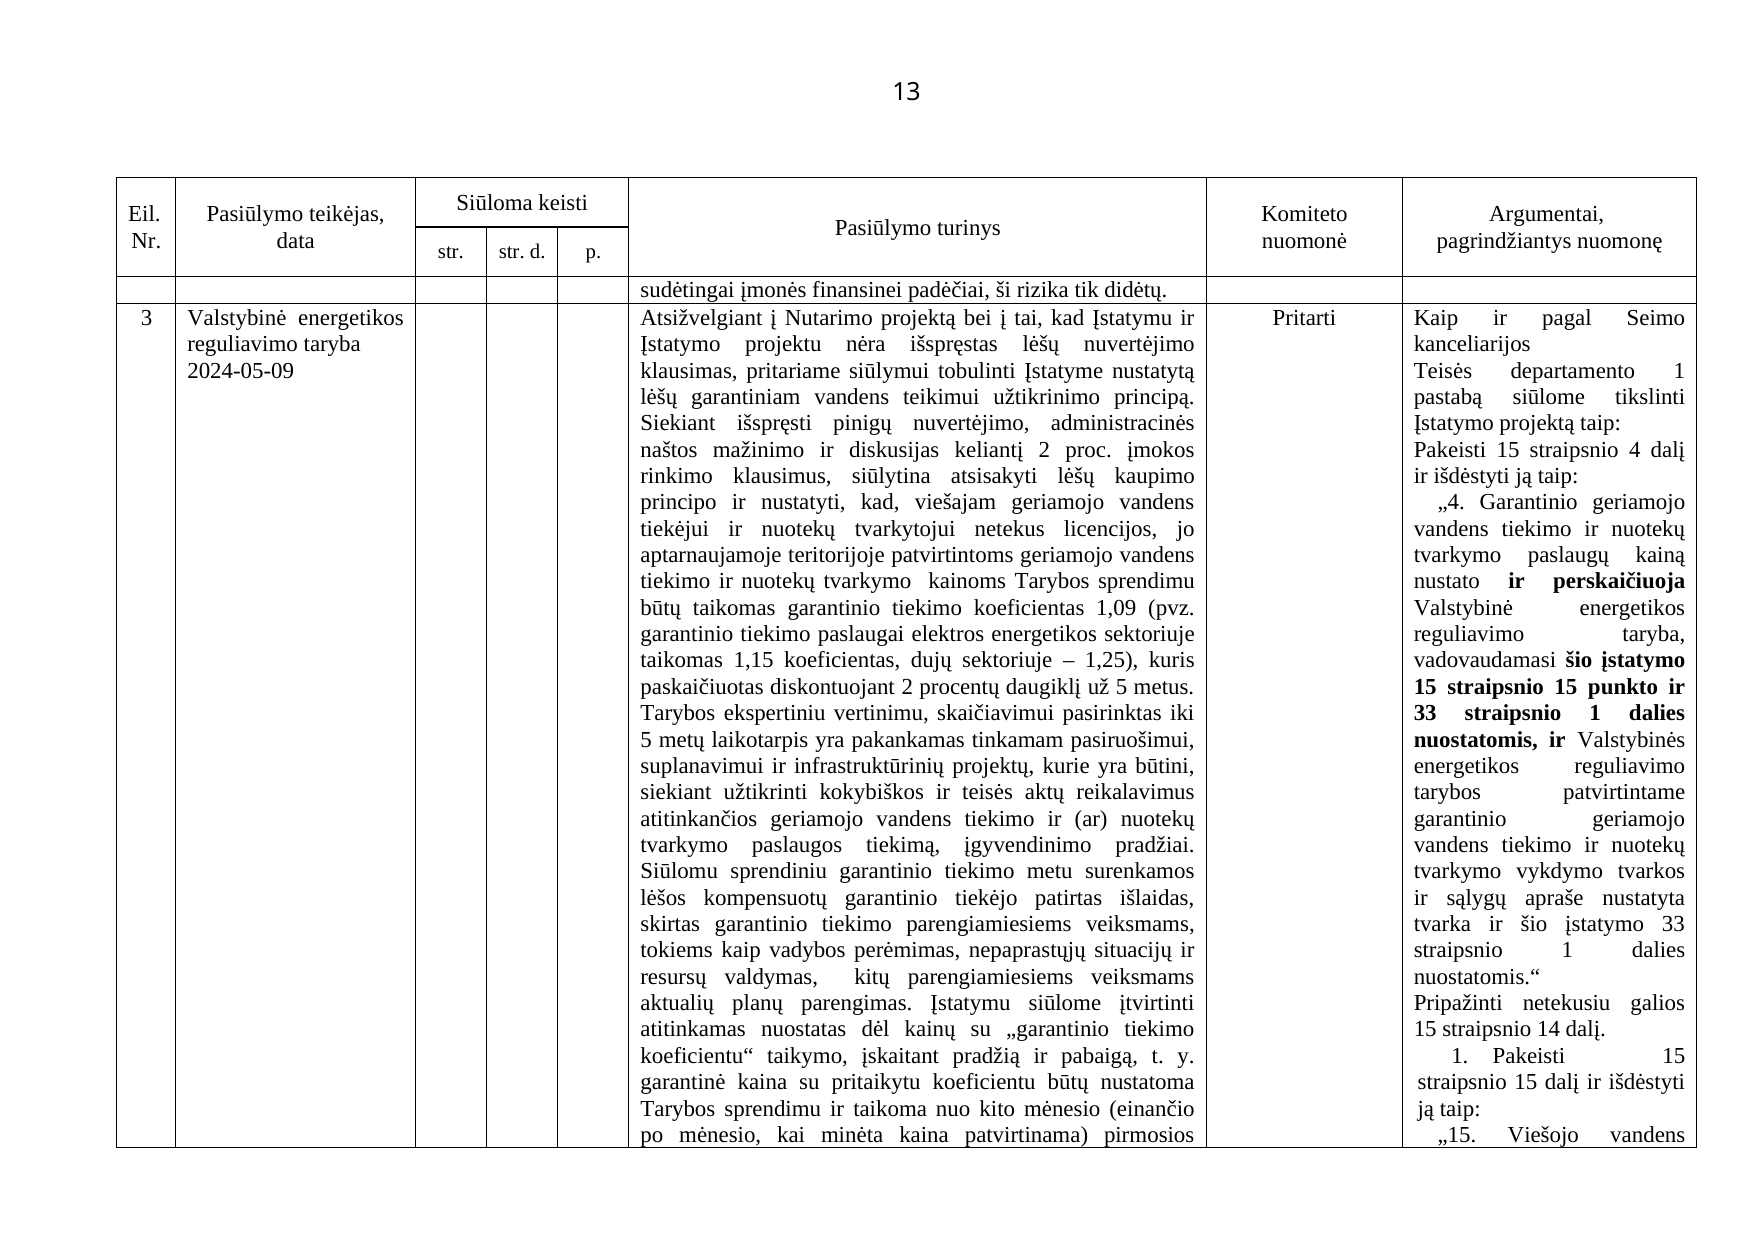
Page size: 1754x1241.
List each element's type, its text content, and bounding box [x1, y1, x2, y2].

table_cell p. [558, 228, 628, 276]
table_cell Kaip ir pagal Seimo kanceliarijos Teisės departamento 1 pastabą siūlome tikslinti Įstatymo projektą taip: Pakeisti 15 straipsnio 4 dalį ir išdėstyti ją taip: „4. Garantinio geriamojo vandens tiekimo ir nuotekų tvarkymo paslaugų kainą nustato ir perskaičiuoja Valstybinė energetikos reguliavimo taryba, vadovaudamasi šio įstatymo 15 straipsnio 15 punkto ir 33 straipsnio 1 dalies nuostatomis, ir Valstybinės energetikos reguliavimo tarybos patvirtintame garantinio geriamojo vandens tiekimo ir nuotekų tvarkymo vykdymo tvarkos ir sąlygų apraše nustatyta tvarka ir šio įstatymo 33 straipsnio 1 dalies nuostatomis.“ Pripažinti netekusiu galios 15 straipsnio 14 dalį. Pakeisti 15 straipsnio 15 dalį ir išdėstyti ją taip: „15. Viešojo vandens [1403, 304, 1696, 1147]
table_cell [176, 277, 415, 303]
table_cell [117, 277, 175, 303]
table_cell [558, 277, 628, 303]
table_cell Atsižvelgiant į Nutarimo projektą bei į tai, kad Įstatymu ir Įstatymo projektu nėra išspręstas lėšų nuvertėjimo klausimas, pritariame siūlymui tobulinti Įstatyme nustatytą lėšų garantiniam vandens teikimui užtikrinimo principą. Siekiant išspręsti pinigų nuvertėjimo, administracinės naštos mažinimo ir diskusijas keliantį 2 proc. įmokos rinkimo klausimus, siūlytina atsisakyti lėšų kaupimo principo ir nustatyti, kad, viešajam geriamojo vandens tiekėjui ir nuotekų tvarkytojui netekus licencijos, jo aptarnaujamoje teritorijoje patvirtintoms geriamojo vandens tiekimo ir nuotekų tvarkymo kainoms Tarybos sprendimu būtų taikomas garantinio tiekimo koeficientas 1,09 (pvz. garantinio tiekimo paslaugai elektros energetikos sektoriuje taikomas 1,15 koeficientas, dujų sektoriuje – 1,25), kuris paskaičiuotas diskontuojant 2 procentų daugiklį už 5 metus. Tarybos ekspertiniu vertinimu, skaičiavimui pasirinktas iki 5 metų laikotarpis yra pakankamas tinkamam pasiruošimui, suplanavimui ir infrastruktūrinių projektų, kurie yra būtini, siekiant užtikrinti kokybiškos ir teisės aktų reikalavimus atitinkančios geriamojo vandens tiekimo ir (ar) nuotekų tvarkymo paslaugos tiekimą, įgyvendinimo pradžiai. Siūlomu sprendiniu garantinio tiekimo metu surenkamos lėšos kompensuotų garantinio tiekėjo patirtas išlaidas, skirtas garantinio tiekimo parengiamiesiems veiksmams, tokiems kaip vadybos perėmimas, nepaprastųjų situacijų ir resursų valdymas, kitų parengiamiesiems veiksmams aktualių planų parengimas. Įstatymu siūlome įtvirtinti atitinkamas nuostatas dėl kainų su „garantinio tiekimo koeficientu“ taikymo, įskaitant pradžią ir pabaigą, t. y. garantinė kaina su pritaikytu koeficientu būtų nustatoma Tarybos sprendimu ir taikoma nuo kito mėnesio (einančio po mėnesio, kai minėta kaina patvirtinama) pirmosios [629, 304, 1206, 1147]
table_cell sudėtingai įmonės finansinei padėčiai, ši rizika tik didėtų. [629, 277, 1206, 303]
table_cell 3 [117, 304, 175, 1147]
table_cell [416, 304, 486, 1147]
table_cell [558, 304, 628, 1147]
table_cell Pritarti [1207, 304, 1402, 1147]
table_header Pasiūlymo teikėjas, data [176, 178, 415, 276]
table_cell str. d. [487, 228, 557, 276]
table_cell [1403, 277, 1696, 303]
table_cell [487, 277, 557, 303]
table_header Argumentai, pagrindžiantys nuomonę [1403, 178, 1696, 276]
table_cell Valstybinė energetikos reguliavimo taryba 2024-05-09 [176, 304, 415, 1147]
table_header Eil. Nr. [117, 178, 175, 276]
table_header Komiteto nuomonė [1207, 178, 1402, 276]
table_cell [487, 304, 557, 1147]
table_header Siūloma keisti [416, 178, 628, 226]
table_cell str. [416, 228, 486, 276]
table_header Pasiūlymo turinys [629, 178, 1206, 276]
table_cell [416, 277, 486, 303]
table_cell [1207, 277, 1402, 303]
